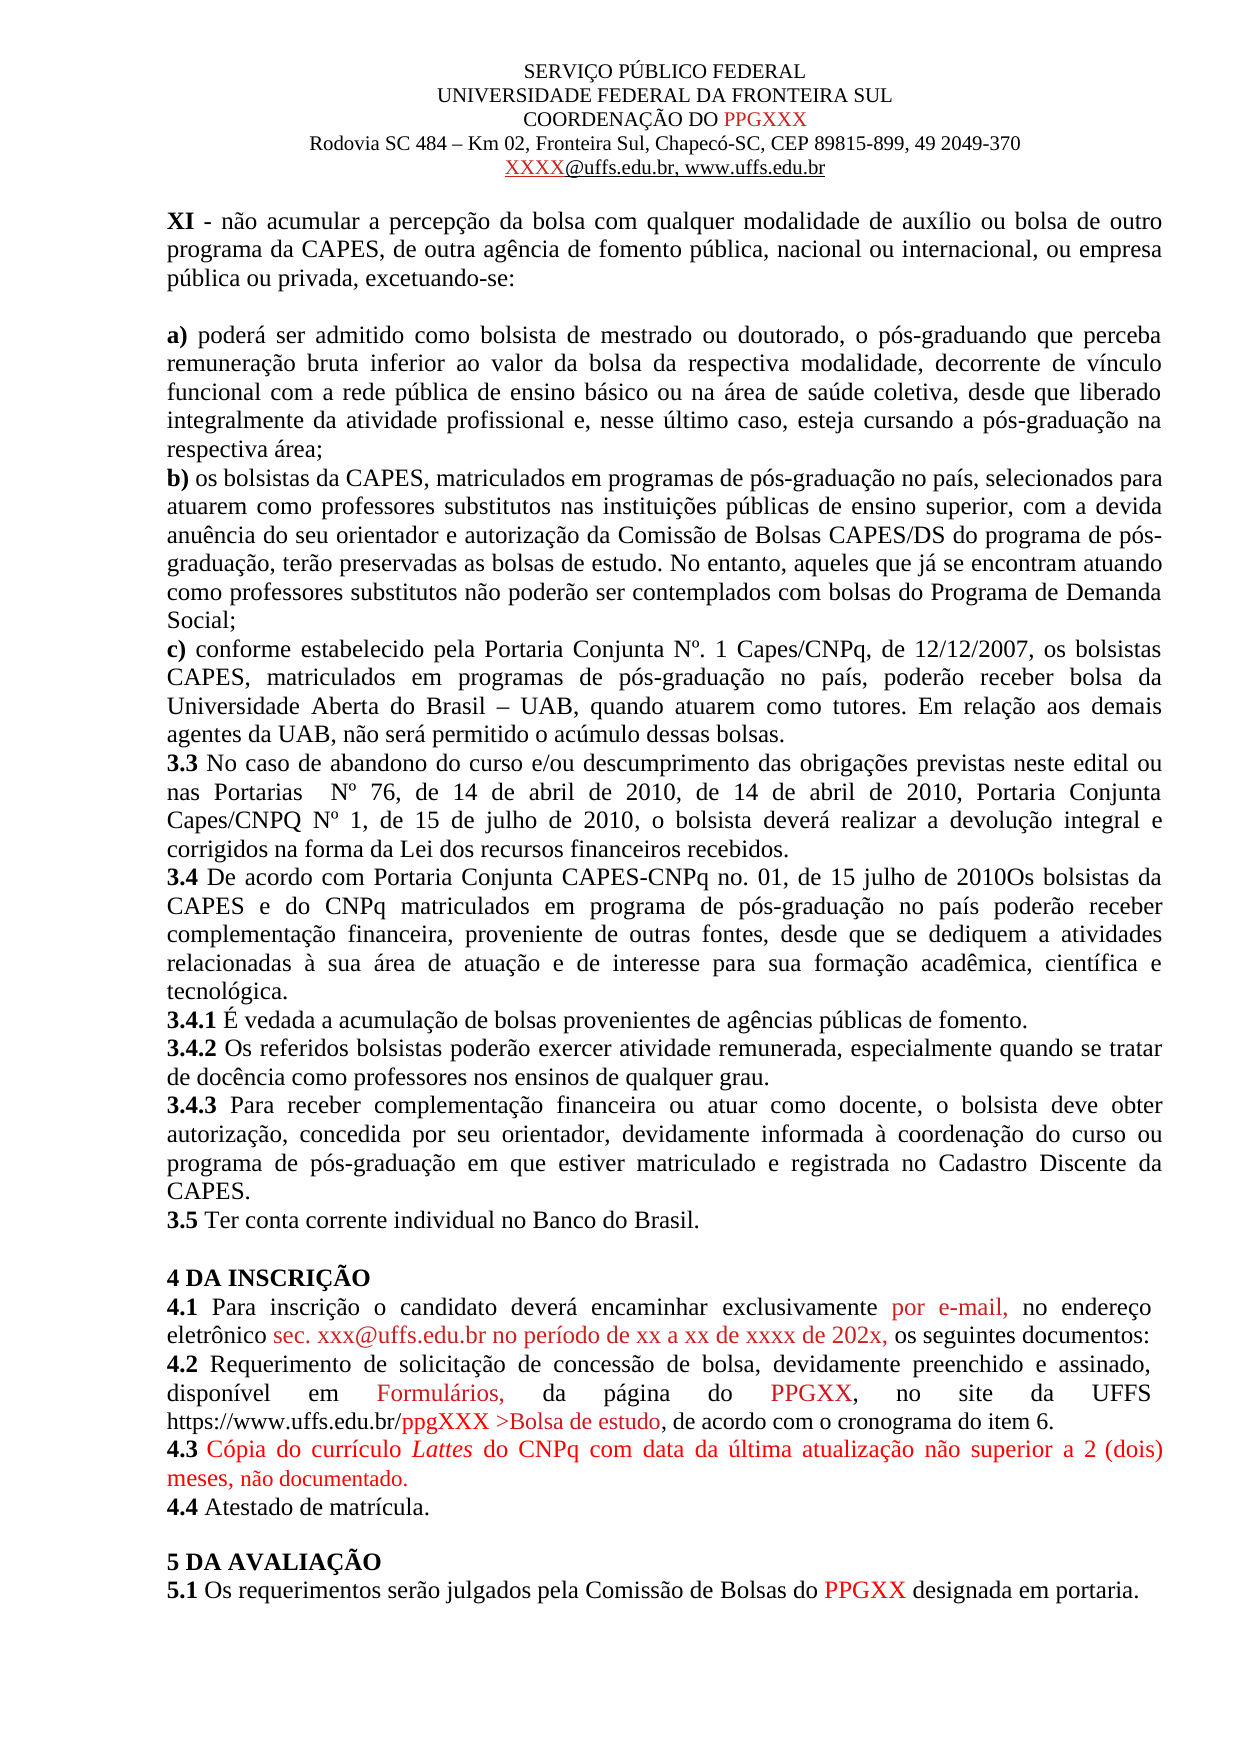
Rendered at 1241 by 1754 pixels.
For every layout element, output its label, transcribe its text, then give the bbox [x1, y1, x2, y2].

subtitle 3.4.2 Os referidos bolsistas poderão exercer atividade remunerada, especialmente quando se tratar de docência como professores nos ensinos de qualquer grau. [167, 1034, 1163, 1091]
subtitle 4 DA INSCRIÇÃO [167, 1263, 1163, 1292]
subtitle 5 DA AVALIAÇÃO [167, 1547, 1163, 1576]
subtitle 3.4.3 Para receber complementação financeira ou atuar como docente, o bolsista deve obter autorização, concedida por seu orientador, devidamente informada à coordenação do curso ou programa de pós-graduação em que estiver matriculado e registrada no Cadastro Discente da CAPES. [167, 1091, 1163, 1205]
list 4.1 Para inscrição o candidato deverá encaminhar exclusivamente por e-mail, no endereço eletrônico sec. xxx@uffs.edu.br no período de xx a xx de xxxx de 202x, os seguintes documentos: [167, 1292, 1152, 1349]
subtitle c) conforme estabelecido pela Portaria Conjunta Nº. 1 Capes/CNPq, de 12/12/2007, os bolsistas CAPES, matriculados em programas de pós-graduação no país, poderão receber bolsa da Universidade Aberta do Brasil – UAB, quando atuarem como tutores. Em relação aos demais agentes da UAB, não será permitido o acúmulo dessas bolsas. [167, 634, 1163, 749]
list 5.1 Os requerimentos serão julgados pela Comissão de Bolsas do PPGXX designada em portaria. [167, 1576, 1163, 1604]
subtitle 3.3 No caso de abandono do curso e/ou descumprimento das obrigações previstas neste edital ou nas Portarias Nº 76, de 14 de abril de 2010, de 14 de abril de 2010, Portaria Conjunta Capes/CNPQ Nº 1, de 15 de julho de 2010, o bolsista deverá realizar a devolução integral e corrigidos na forma da Lei dos recursos financeiros recebidos. [167, 749, 1163, 863]
list 4.3 Cópia do currículo Lattes do CNPq com data da última atualização não superior a 2 (dois) meses, não documentado. [167, 1434, 1163, 1492]
list 4.2 Requerimento de solicitação de concessão de bolsa, devidamente preenchido e assinado, disponível em Formulários, da página do PPGXX, no site da UFFS https://www.uffs.edu.br/ppgXXX >Bolsa de estudo, de acordo com o cronograma do item 6. [167, 1349, 1152, 1434]
list 4.4 Atestado de matrícula. [167, 1492, 1151, 1521]
subtitle 3.4 De acordo com Portaria Conjunta CAPES-CNPq no. 01, de 15 julho de 2010Os bolsistas da CAPES e do CNPq matriculados em programa de pós-graduação no país poderão receber complementação financeira, proveniente de outras fontes, desde que se dediquem a atividades relacionadas à sua área de atuação e de interesse para sua formação acadêmica, científica e tecnológica. [167, 863, 1163, 1006]
subtitle XI - não acumular a percepção da bolsa com qualquer modalidade de auxílio ou bolsa de outro programa da CAPES, de outra agência de fomento pública, nacional ou internacional, ou empresa pública ou privada, excetuando-se: [167, 206, 1163, 292]
subtitle a) poderá ser admitido como bolsista de mestrado ou doutorado, o pós-graduando que perceba remuneração bruta inferior ao valor da bolsa da respectiva modalidade, decorrente de vínculo funcional com a rede pública de ensino básico ou na área de saúde coletiva, desde que liberado integralmente da atividade profissional e, nesse último caso, esteja cursando a pós-graduação na respectiva área; [167, 321, 1163, 463]
subtitle b) os bolsistas da CAPES, matriculados em programas de pós-graduação no país, selecionados para atuarem como professores substitutos nas instituições públicas de ensino superior, com a devida anuência do seu orientador e autorização da Comissão de Bolsas CAPES/DS do programa de pós-graduação, terão preservadas as bolsas de estudo. No entanto, aqueles que já se encontram atuando como professores substitutos não poderão ser contemplados com bolsas do Programa de Demanda Social; [167, 463, 1163, 634]
subtitle 3.5 Ter conta corrente individual no Banco do Brasil. [167, 1205, 1163, 1234]
subtitle 3.4.1 É vedada a acumulação de bolsas provenientes de agências públicas de fomento. [167, 1006, 1163, 1034]
